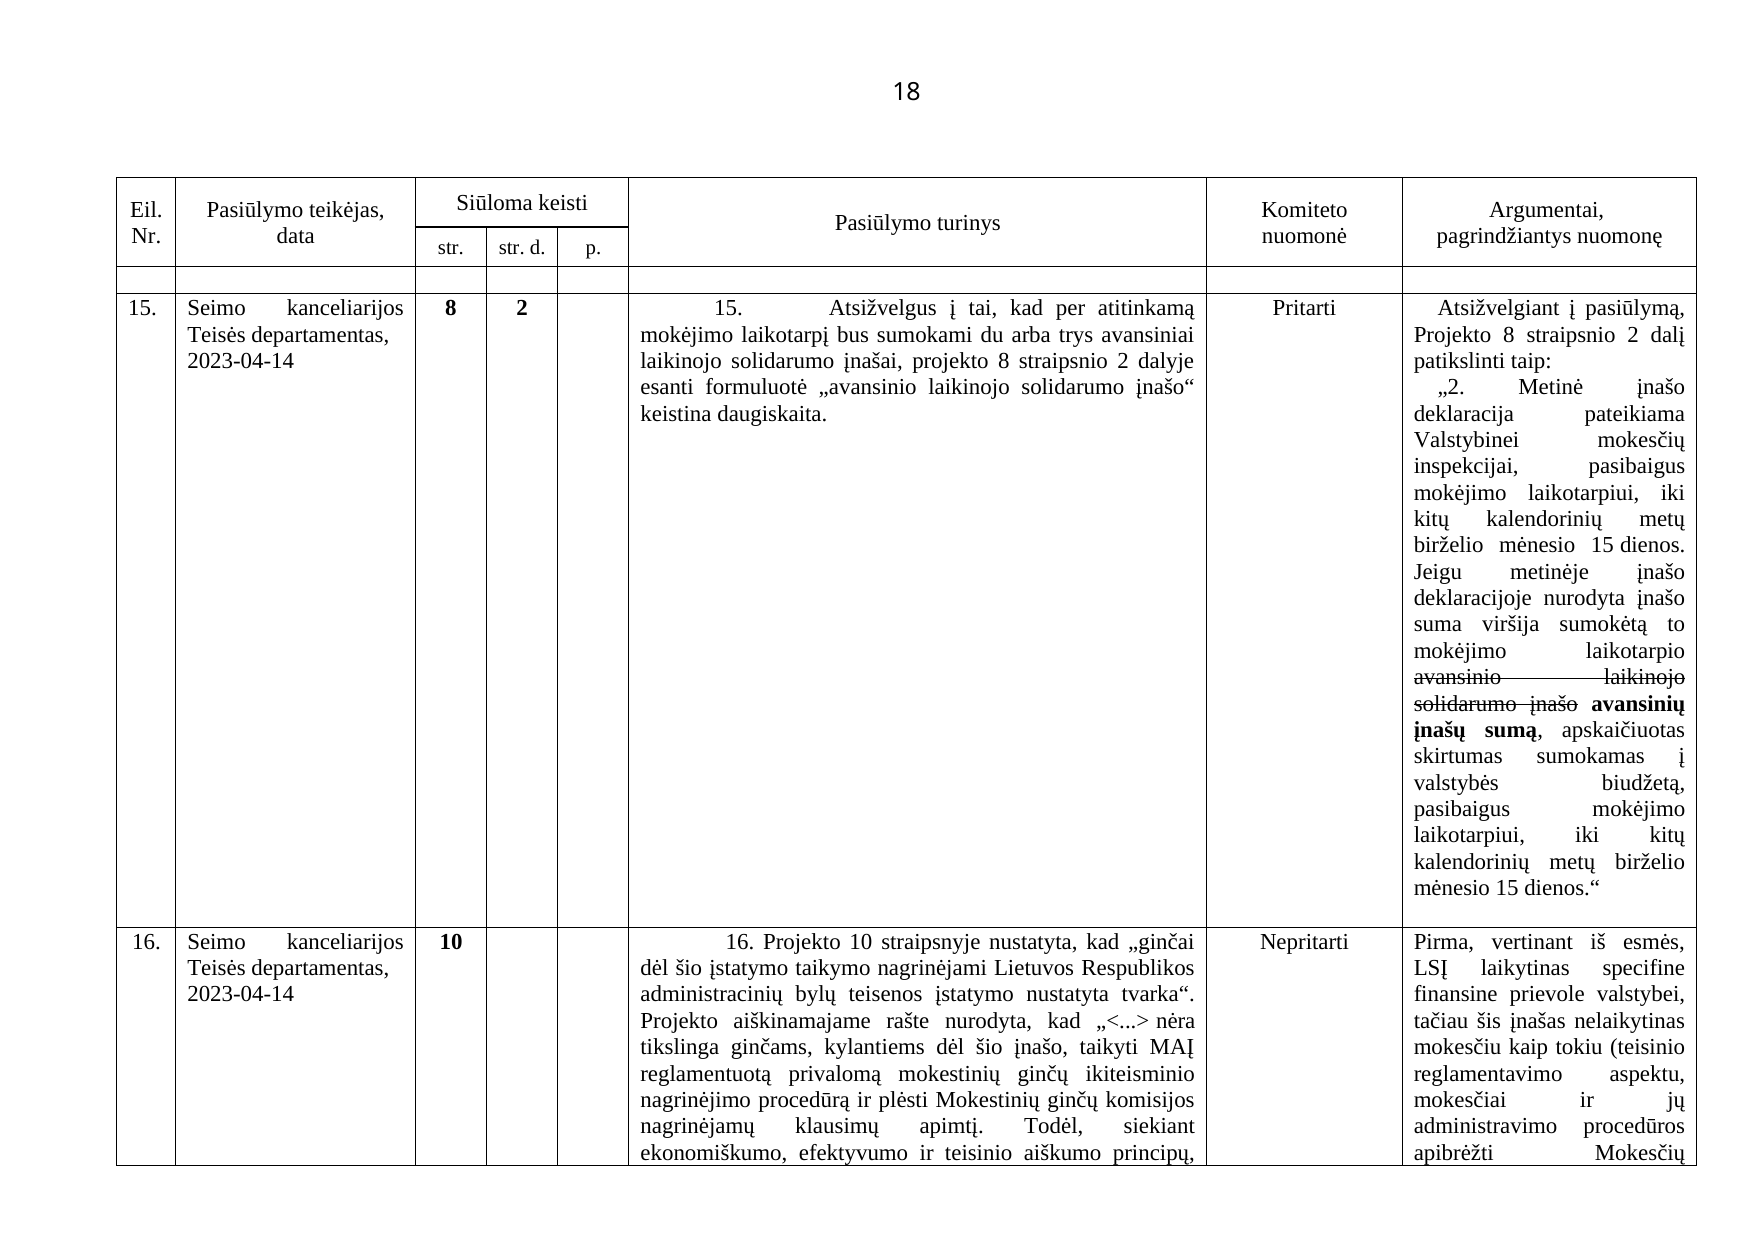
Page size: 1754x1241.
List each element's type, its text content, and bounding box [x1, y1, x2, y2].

table_cell str. [416, 228, 486, 266]
table_cell Seimo kanceliarijos Teisės departamentas, 2023-04-14 [176, 928, 415, 1165]
table_header Eil. Nr. [117, 178, 175, 266]
table_cell 16. Projekto 10 straipsnyje nustatyta, kad „ginčai dėl šio įstatymo taikymo nagrinėjami Lietuvos Respublikos administracinių bylų teisenos įstatymo nustatyta tvarka“. Projekto aiškinamajame rašte nurodyta, kad „<...> nėra tikslinga ginčams, kylantiems dėl šio įnašo, taikyti MAĮ reglamentuotą privalomą mokestinių ginčų ikiteisminio nagrinėjimo procedūrą ir plėsti Mokestinių ginčų komisijos nagrinėjamų klausimų apimtį. Todėl, siekiant ekonomiškumo, efektyvumo ir teisinio aiškumo principų, [629, 928, 1206, 1165]
table_cell [558, 267, 628, 293]
table_cell p. [558, 228, 628, 266]
table_cell [416, 267, 486, 293]
table_cell [1207, 267, 1402, 293]
table_cell 15. Atsižvelgus į tai, kad per atitinkamą mokėjimo laikotarpį bus sumokami du arba trys avansiniai laikinojo solidarumo įnašai, projekto 8 straipsnio 2 dalyje esanti formuluotė „avansinio laikinojo solidarumo įnašo“ keistina daugiskaita. [629, 294, 1206, 927]
table_cell [176, 267, 415, 293]
table_cell [629, 267, 1206, 293]
table_cell Nepritarti [1207, 928, 1402, 1165]
table_cell [117, 267, 175, 293]
table_cell Seimo kanceliarijos Teisės departamentas, 2023-04-14 [176, 294, 415, 927]
table_cell 16. [117, 928, 175, 1165]
table_cell 8 [416, 294, 486, 927]
table_cell 10 [416, 928, 486, 1165]
table_header Argumentai, pagrindžiantys nuomonę [1403, 178, 1696, 266]
table_header Pasiūlymo teikėjas, data [176, 178, 415, 266]
table_cell Pritarti [1207, 294, 1402, 927]
table_cell [558, 928, 628, 1165]
table_cell [487, 928, 557, 1165]
table_header Siūloma keisti [416, 178, 628, 226]
table_cell Atsižvelgiant į pasiūlymą, Projekto 8 straipsnio 2 dalį patikslinti taip: „2. Metinė įnašo deklaracija pateikiama Valstybinei mokesčių inspekcijai, pasibaigus mokėjimo laikotarpiui, iki kitų kalendorinių metų birželio mėnesio 15 dienos. Jeigu metinėje įnašo deklaracijoje nurodyta įnašo suma viršija sumokėtą to mokėjimo laikotarpio avansinio laikinojo solidarumo įnašo avansinių įnašų sumą, apskaičiuotas skirtumas sumokamas į valstybės biudžetą, pasibaigus mokėjimo laikotarpiui, iki kitų kalendorinių metų birželio mėnesio 15 dienos.“ [1403, 294, 1696, 927]
table_cell [487, 267, 557, 293]
table_cell 2 [487, 294, 557, 927]
table_cell Pirma, vertinant iš esmės, LSĮ laikytinas specifine finansine prievole valstybei, tačiau šis įnašas nelaikytinas mokesčiu kaip tokiu (teisinio reglamentavimo aspektu, mokesčiai ir jų administravimo procedūros apibrėžti Mokesčių [1403, 928, 1696, 1165]
table_header Komiteto nuomonė [1207, 178, 1402, 266]
table_cell str. d. [487, 228, 557, 266]
table_cell 15. [117, 294, 175, 927]
table_header Pasiūlymo turinys [629, 178, 1206, 266]
table_cell [558, 294, 628, 927]
